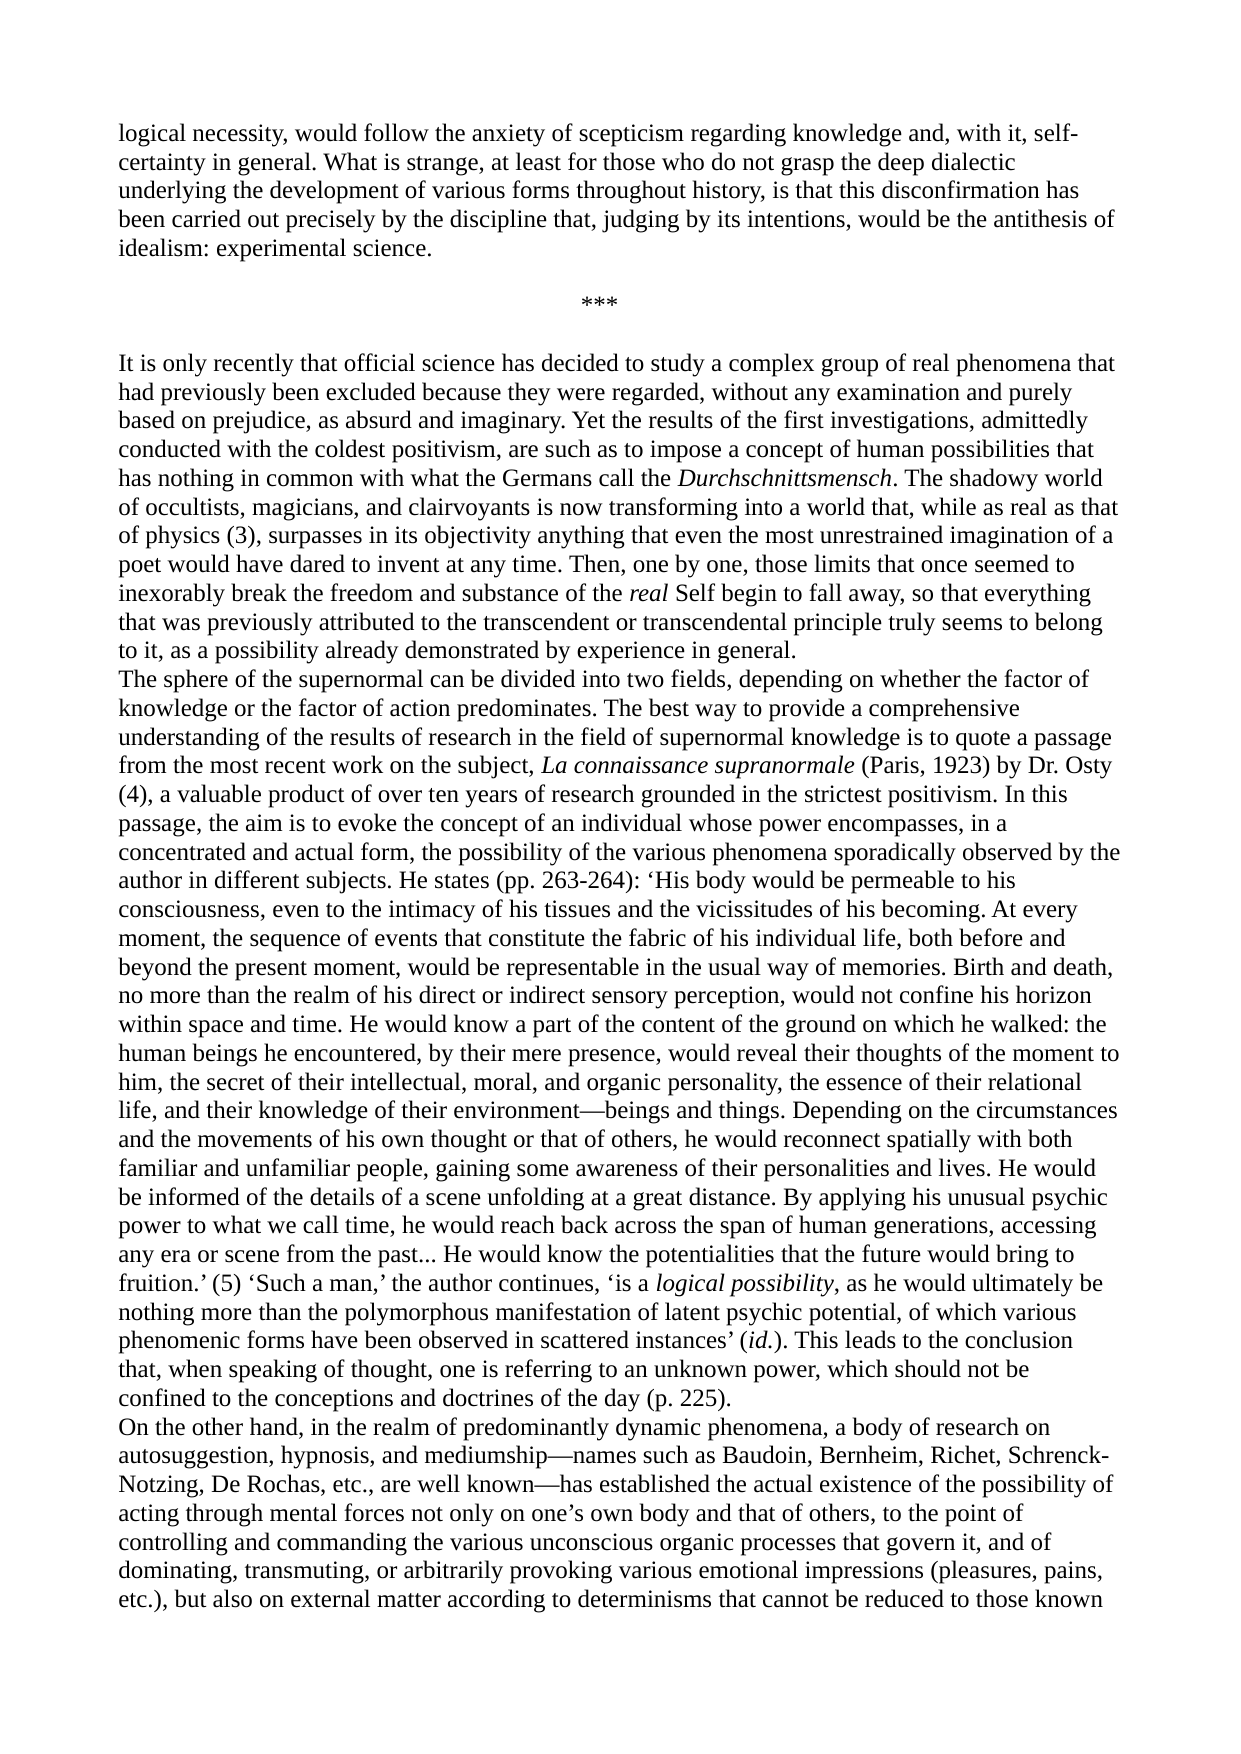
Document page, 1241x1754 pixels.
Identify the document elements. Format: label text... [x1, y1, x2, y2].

text *** [118, 291, 1122, 319]
text It is only recently that official science has decided to study a complex group of real phenomena that had previously been excluded because they were regarded, without any examination and purely based on prejudice, as absurd and imaginary. Yet the results of the first investigations, admittedly conducted with the coldest positivism, are such as to impose a concept of human possibilities that has nothing in common with what the Germans call the Durchschnittsmensch. The shadowy world of occultists, magicians, and clairvoyants is now transforming into a world that, while as real as that of physics (3), surpasses in its objectivity anything that even the most unrestrained imagination of a poet would have dared to invent at any time. Then, one by one, those limits that once seemed to inexorably break the freedom and substance of the real Self begin to fall away, so that everything that was previously attributed to the transcendent or transcendental principle truly seems to belong to it, as a possibility already demonstrated by experience in general. [118, 348, 1122, 664]
text logical necessity, would follow the anxiety of scepticism regarding knowledge and, with it, self-certainty in general. What is strange, at least for those who do not grasp the deep dialectic underlying the development of various forms throughout history, is that this disconfirmation has been carried out precisely by the discipline that, judging by its intentions, would be the antithesis of idealism: experimental science. [118, 118, 1122, 262]
text The sphere of the supernormal can be divided into two fields, depending on whether the factor of knowledge or the factor of action predominates. The best way to provide a comprehensive understanding of the results of research in the field of supernormal knowledge is to quote a passage from the most recent work on the subject, La connaissance supranormale (Paris, 1923) by Dr. Osty (4), a valuable product of over ten years of research grounded in the strictest positivism. In this passage, the aim is to evoke the concept of an individual whose power encompasses, in a concentrated and actual form, the possibility of the various phenomena sporadically observed by the author in different subjects. He states (pp. 263-264): ‘His body would be permeable to his consciousness, even to the intimacy of his tissues and the vicissitudes of his becoming. At every moment, the sequence of events that constitute the fabric of his individual life, both before and beyond the present moment, would be representable in the usual way of memories. Birth and death, no more than the realm of his direct or indirect sensory perception, would not confine his horizon within space and time. He would know a part of the content of the ground on which he walked: the human beings he encountered, by their mere presence, would reveal their thoughts of the moment to him, the secret of their intellectual, moral, and organic personality, the essence of their relational life, and their knowledge of their environment—beings and things. Depending on the circumstances and the movements of his own thought or that of others, he would reconnect spatially with both familiar and unfamiliar people, gaining some awareness of their personalities and lives. He would be informed of the details of a scene unfolding at a great distance. By applying his unusual psychic power to what we call time, he would reach back across the span of human generations, accessing any era or scene from the past... He would know the potentialities that the future would bring to fruition.’ (5) ‘Such a man,’ the author continues, ‘is a logical possibility, as he would ultimately be nothing more than the polymorphous manifestation of latent psychic potential, of which various phenomenic forms have been observed in scattered instances’ (id.). This leads to the conclusion that, when speaking of thought, one is referring to an unknown power, which should not be confined to the conceptions and doctrines of the day (p. 225). [118, 664, 1122, 1412]
text On the other hand, in the realm of predominantly dynamic phenomena, a body of research on autosuggestion, hypnosis, and mediumship—names such as Baudoin, Bernheim, Richet, Schrenck-Notzing, De Rochas, etc., are well known—has established the actual existence of the possibility of acting through mental forces not only on one’s own body and that of others, to the point of controlling and commanding the various unconscious organic processes that govern it, and of dominating, transmuting, or arbitrarily provoking various emotional impressions (pleasures, pains, etc.), but also on external matter according to determinisms that cannot be reduced to those known [118, 1412, 1122, 1613]
